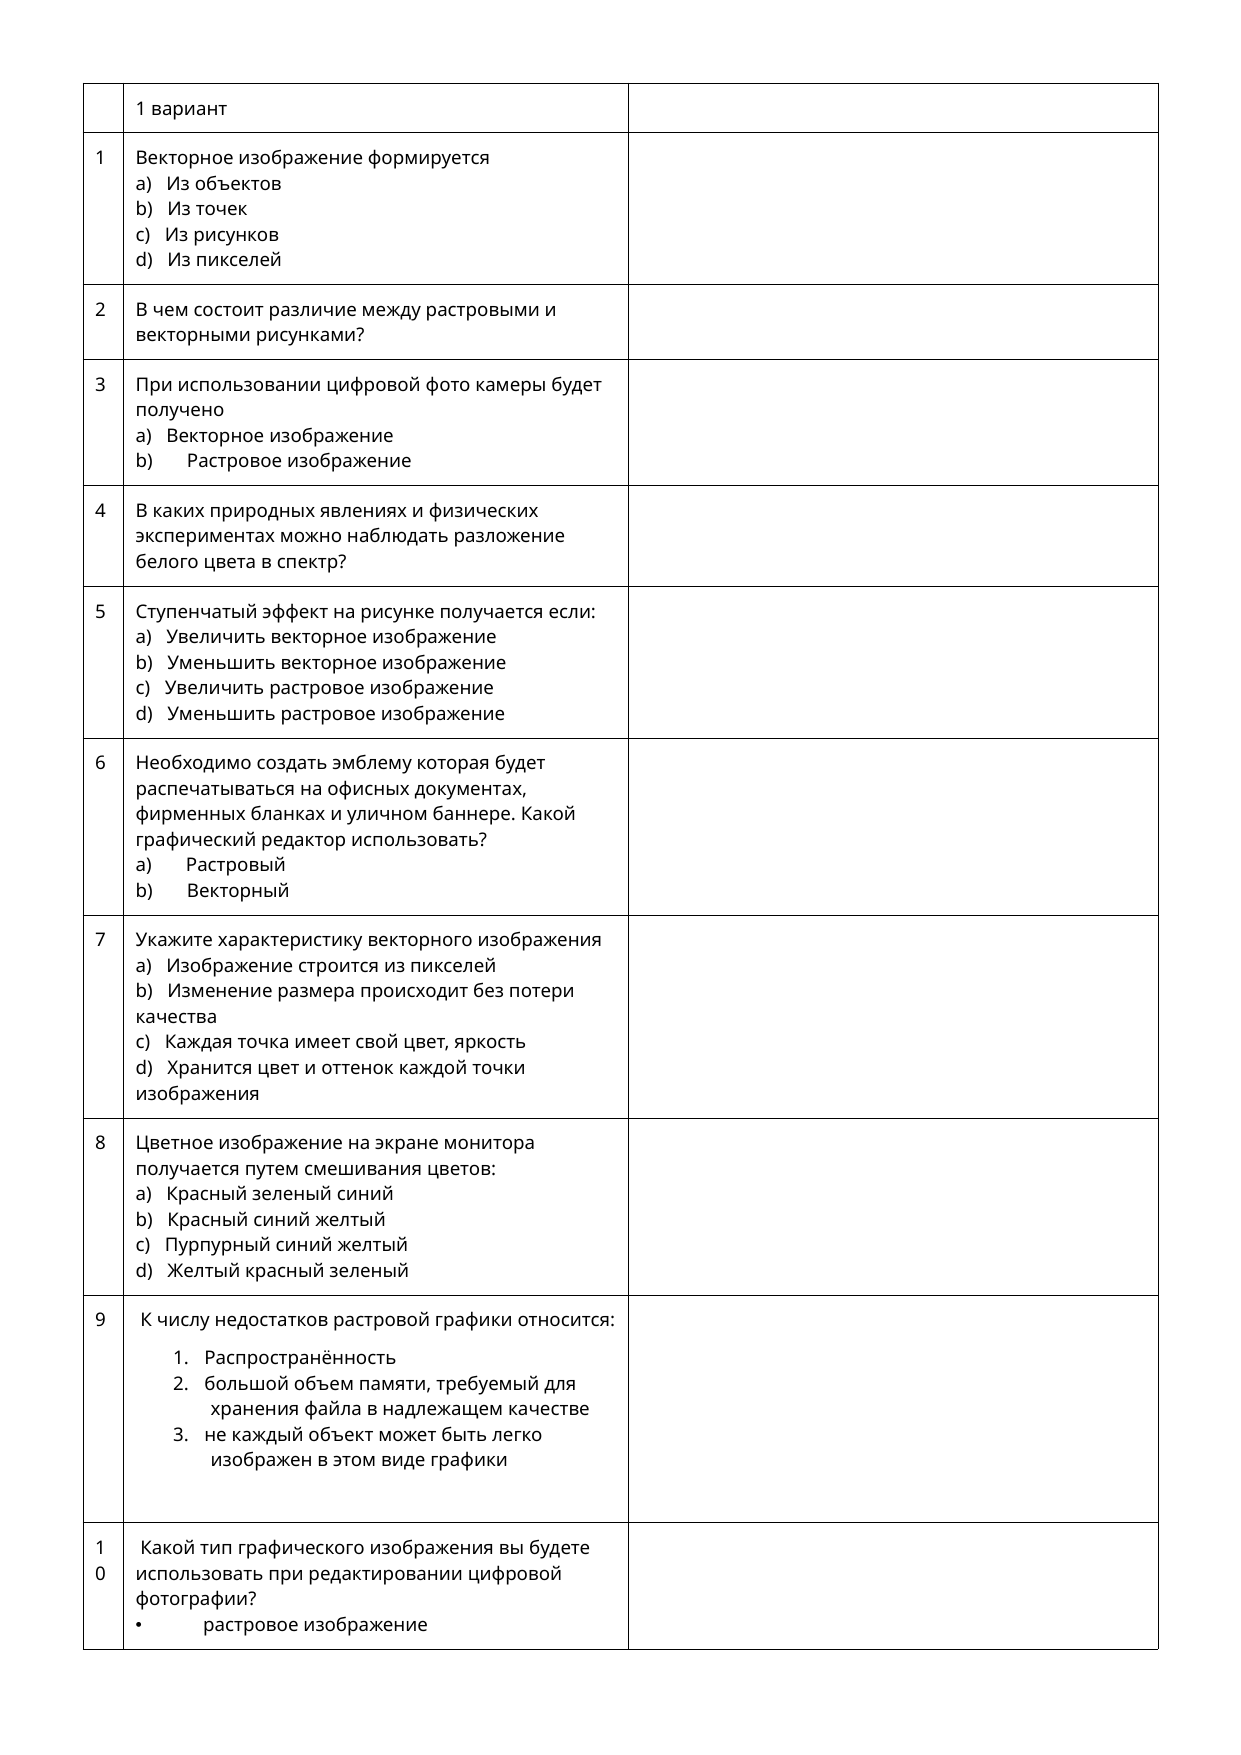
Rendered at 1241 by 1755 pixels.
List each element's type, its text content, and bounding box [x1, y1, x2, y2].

table_cell В каких природных явлениях и физических экспериментах можно наблюдать разложение белого цвета в спектр? [124, 486, 628, 586]
table_cell [629, 1119, 1158, 1294]
table_cell Цветное изображение на экране монитора получается путем смешивания цветов: a) Красный зеленый синий b) Красный синий желтый c) Пурпурный синий желтый d) Желтый красный зеленый [124, 1119, 628, 1294]
table_cell Укажите характеристику векторного изображения a) Изображение строится из пикселей b) Изменение размера происходит без потери качества c) Каждая точка имеет свой цвет, яркость d) Хранится цвет и оттенок каждой точки изображения [124, 916, 628, 1117]
table_cell 4 [84, 486, 123, 586]
table_cell [629, 739, 1158, 915]
table_cell [629, 133, 1158, 284]
table_cell К числу недостатков растровой графики относится: Распространённость большой объем памяти, требуемый для хранения файла в надлежащем качестве не каждый объект может быть легко изображен в этом виде графики [124, 1296, 628, 1522]
table_cell Ступенчатый эффект на рисунке получается если: a) Увеличить векторное изображение b) Уменьшить векторное изображение c) Увеличить растровое изображение d) Уменьшить растровое изображение [124, 587, 628, 737]
table_cell [629, 486, 1158, 586]
table_cell 10 [84, 1523, 123, 1648]
table_cell 8 [84, 1119, 123, 1294]
table_header [84, 84, 123, 132]
table_cell При использовании цифровой фото камеры будет получено a) Векторное изображение b) Растровое изображение [124, 360, 628, 485]
table_cell [629, 1296, 1158, 1522]
table_cell 5 [84, 587, 123, 737]
table_cell 7 [84, 916, 123, 1117]
table_cell Какой тип графического изображения вы будете использовать при редактировании цифровой фотографии? растровое изображение векторное изображение [124, 1523, 628, 1648]
table_header 1 вариант [124, 84, 628, 132]
table_cell [629, 285, 1158, 359]
table_cell 9 [84, 1296, 123, 1522]
table_cell Необходимо создать эмблему которая будет распечатываться на офисных документах, фирменных бланках и уличном баннере. Какой графический редактор использовать? a) Растровый b) Векторный [124, 739, 628, 915]
table_cell 3 [84, 360, 123, 485]
table_cell [629, 587, 1158, 737]
table_cell 2 [84, 285, 123, 359]
table_cell [629, 360, 1158, 485]
table_cell [629, 916, 1158, 1117]
table_header [629, 84, 1158, 132]
table_cell В чем состоит различие между растровыми и векторными рисунками? [124, 285, 628, 359]
table_cell [629, 1523, 1158, 1648]
table_cell Векторное изображение формируется a) Из объектов b) Из точек c) Из рисунков d) Из пикселей [124, 133, 628, 284]
table_cell 6 [84, 739, 123, 915]
table_cell 1 [84, 133, 123, 284]
